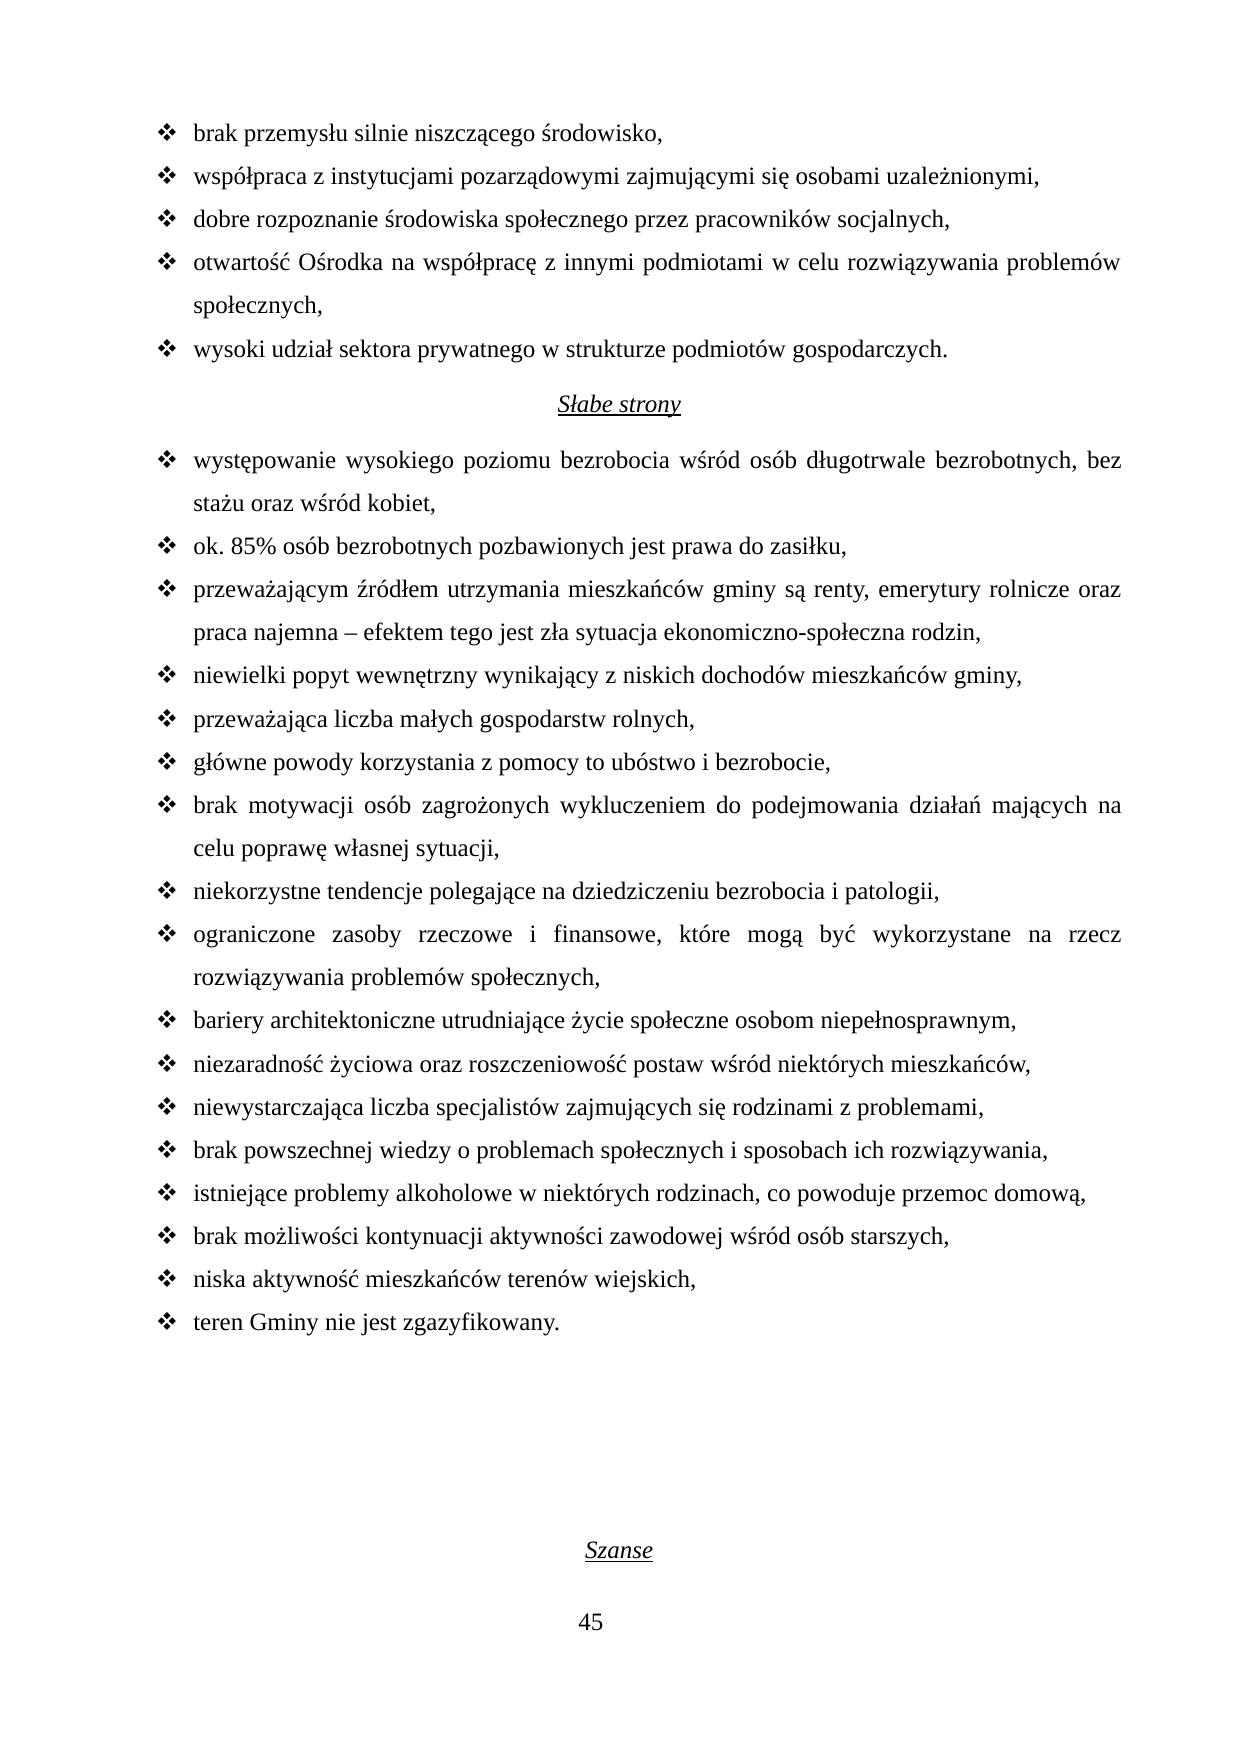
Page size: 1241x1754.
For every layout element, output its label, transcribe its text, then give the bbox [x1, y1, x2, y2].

list wysoki udział sektora prywatnego w strukturze podmiotów gospodarczych. [156, 334, 1122, 362]
list dobre rozpoznanie środowiska społecznego przez pracowników socjalnych, [156, 204, 1122, 233]
list brak przemysłu silnie niszczącego środowisko, [156, 118, 1122, 147]
list niewystarczająca liczba specjalistów zajmujących się rodzinami z problemami, [156, 1092, 1122, 1121]
text Słabe strony [118, 389, 1122, 418]
list przeważająca liczba małych gospodarstw rolnych, [156, 704, 1122, 732]
list przeważającym źródłem utrzymania mieszkańców gminy są renty, emerytury rolnicze oraz praca najemna – efektem tego jest zła sytuacja ekonomiczno-społeczna rodzin, [156, 574, 1122, 646]
list brak powszechnej wiedzy o problemach społecznych i sposobach ich rozwiązywania, [156, 1135, 1122, 1164]
list otwartość Ośrodka na współpracę z innymi podmiotami w celu rozwiązywania problemów społecznych, [156, 247, 1122, 319]
list teren Gminy nie jest zgazyfikowany. [156, 1307, 1122, 1336]
list niezaradność życiowa oraz roszczeniowość postaw wśród niektórych mieszkańców, [156, 1049, 1122, 1077]
list brak możliwości kontynuacji aktywności zawodowej wśród osób starszych, [156, 1221, 1122, 1250]
list niska aktywność mieszkańców terenów wiejskich, [156, 1264, 1122, 1293]
list brak motywacji osób zagrożonych wykluczeniem do podejmowania działań mających na celu poprawę własnej sytuacji, [156, 790, 1122, 862]
list bariery architektoniczne utrudniające życie społeczne osobom niepełnosprawnym, [156, 1006, 1122, 1034]
list współpraca z instytucjami pozarządowymi zajmującymi się osobami uzależnionymi, [156, 161, 1122, 190]
list niewielki popyt wewnętrzny wynikający z niskich dochodów mieszkańców gminy, [156, 661, 1122, 689]
list istniejące problemy alkoholowe w niektórych rodzinach, co powoduje przemoc domową, [156, 1178, 1122, 1207]
list niekorzystne tendencje polegające na dziedziczeniu bezrobocia i patologii, [156, 876, 1122, 905]
list ograniczone zasoby rzeczowe i finansowe, które mogą być wykorzystane na rzecz rozwiązywania problemów społecznych, [156, 919, 1122, 991]
list główne powody korzystania z pomocy to ubóstwo i bezrobocie, [156, 747, 1122, 776]
list występowanie wysokiego poziomu bezrobocia wśród osób długotrwale bezrobotnych, bez stażu oraz wśród kobiet, [156, 445, 1122, 517]
text Szanse [118, 1536, 1122, 1564]
list ok. 85% osób bezrobotnych pozbawionych jest prawa do zasiłku, [156, 531, 1122, 560]
